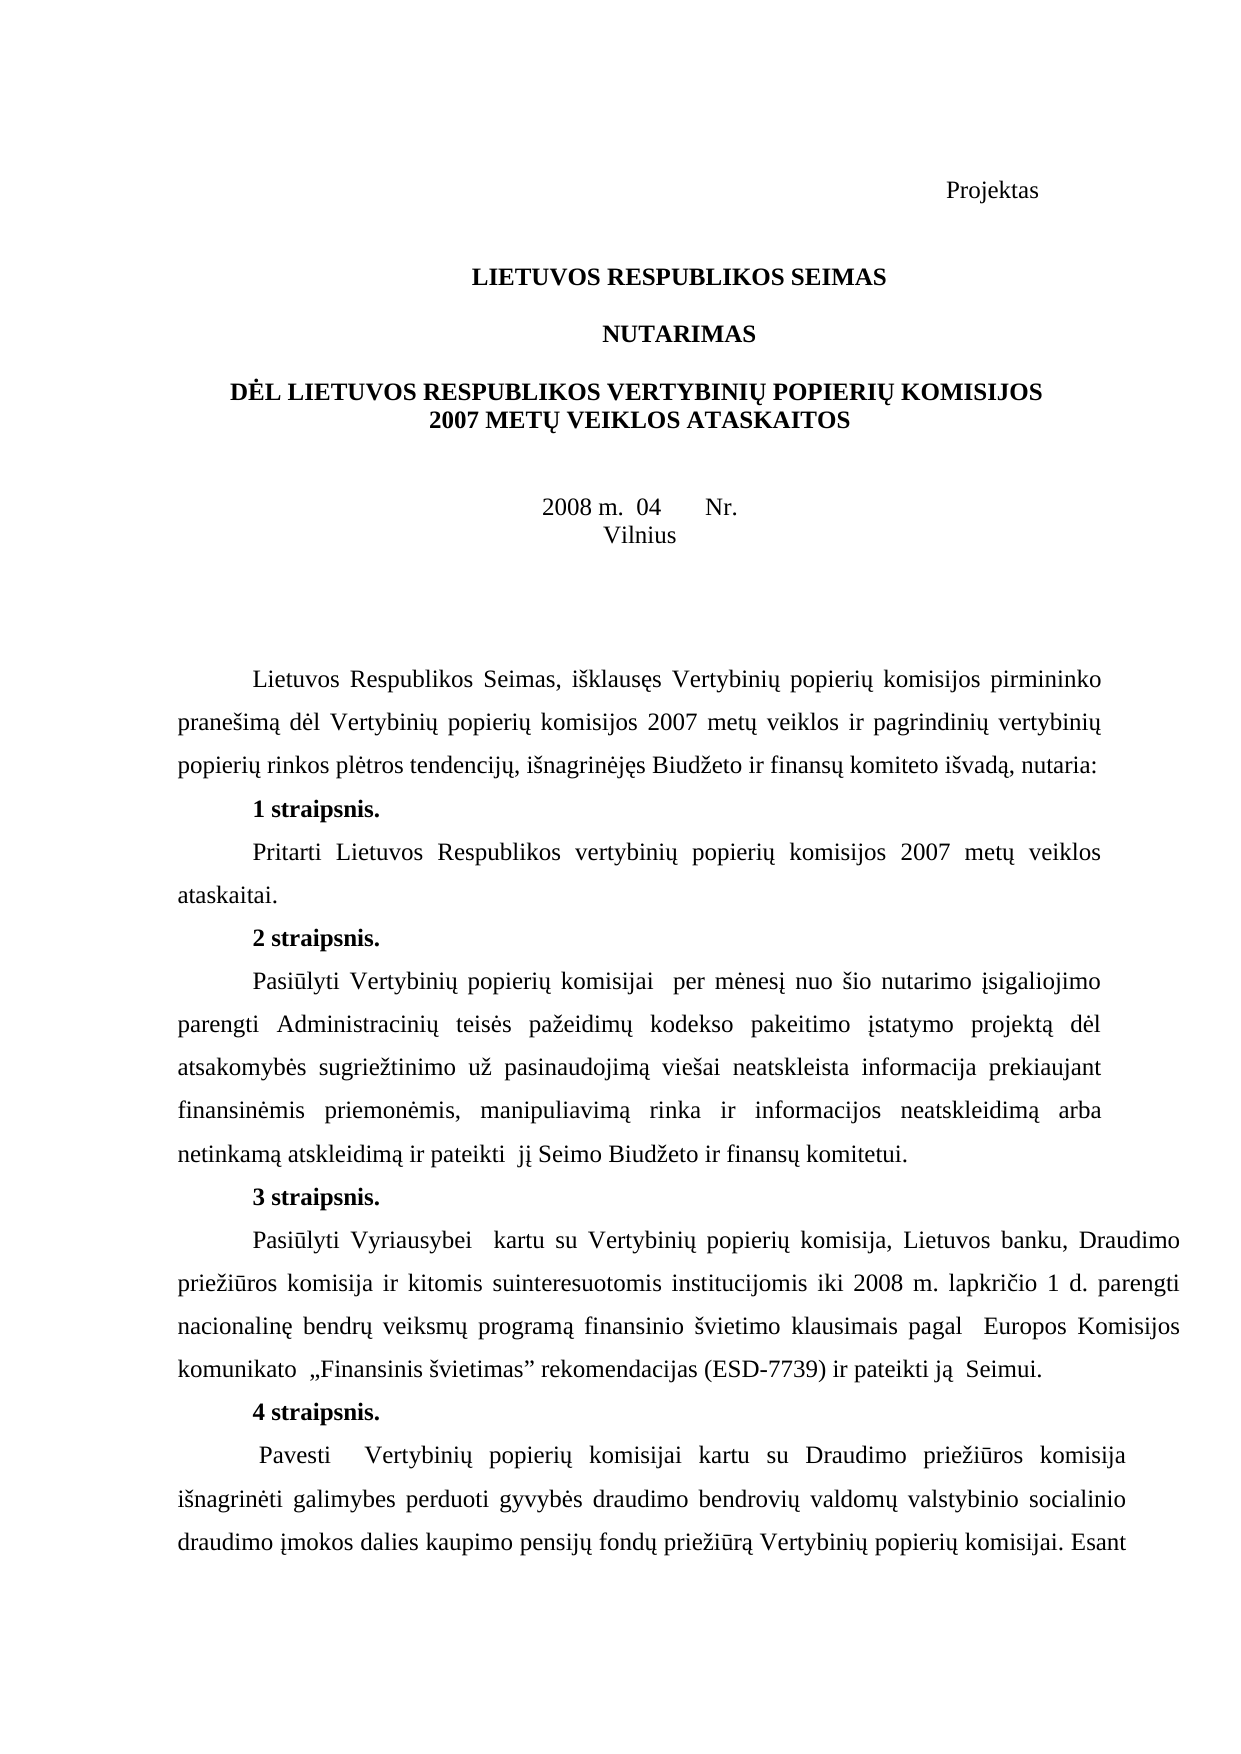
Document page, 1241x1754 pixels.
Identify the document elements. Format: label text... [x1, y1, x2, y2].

text DĖL LIETUVOS RESPUBLIKOS VERTYBINIŲ POPIERIŲ KOMISIJOS [177, 377, 1102, 406]
text Lietuvos Respublikos Seimas, išklausęs Vertybinių popierių komisijos pirmininko pranešimą dėl Vertybinių popierių komisijos 2007 metų veiklos ir pagrindinių vertybinių popierių rinkos plėtros tendencijų, išnagrinėjęs Biudžeto ir finansų komiteto išvadą, nutaria: [177, 664, 1102, 779]
text 4 straipsnis. [177, 1397, 1102, 1426]
text 3 straipsnis. [177, 1182, 1102, 1211]
text 2 straipsnis. [177, 923, 1102, 952]
text Pavesti Vertybinių popierių komisijai kartu su Draudimo priežiūros komisija išnagrinėti galimybes perduoti gyvybės draudimo bendrovių valdomų valstybinio socialinio draudimo įmokos dalies kaupimo pensijų fondų priežiūrą Vertybinių popierių komisijai. Esant [177, 1441, 1127, 1556]
text Vilnius [177, 521, 1102, 549]
text 2007 METŲ VEIKLOS ATASKAITOS [177, 406, 1102, 434]
text Projektas [177, 176, 1181, 204]
text Pasiūlyti Vyriausybei kartu su Vertybinių popierių komisija, Lietuvos banku, Draudimo priežiūros komisija ir kitomis suinteresuotomis institucijomis iki 2008 m. lapkričio 1 d. parengti nacionalinę bendrų veiksmų programą finansinio švietimo klausimais pagal Europos Komisijos komunikato „Finansinis švietimas” rekomendacijas (ESD-7739) ir pateikti ją Seimui. [177, 1225, 1181, 1383]
text Pasiūlyti Vertybinių popierių komisijai per mėnesį nuo šio nutarimo įsigaliojimo parengti Administracinių teisės pažeidimų kodekso pakeitimo įstatymo projektą dėl atsakomybės sugriežtinimo už pasinaudojimą viešai neatskleista informacija prekiaujant finansinėmis priemonėmis, manipuliavimą rinka ir informacijos neatskleidimą arba netinkamą atskleidimą ir pateikti jį Seimo Biudžeto ir finansų komitetui. [177, 966, 1102, 1167]
text 2008 m. 04 Nr. [177, 492, 1102, 521]
text NUTARIMAS [177, 319, 1181, 348]
text Pritarti Lietuvos Respublikos vertybinių popierių komisijos 2007 metų veiklos ataskaitai. [177, 837, 1102, 909]
text 1 straipsnis. [177, 794, 1102, 822]
text LIETUVOS RESPUBLIKOS SEIMAS [177, 262, 1181, 291]
